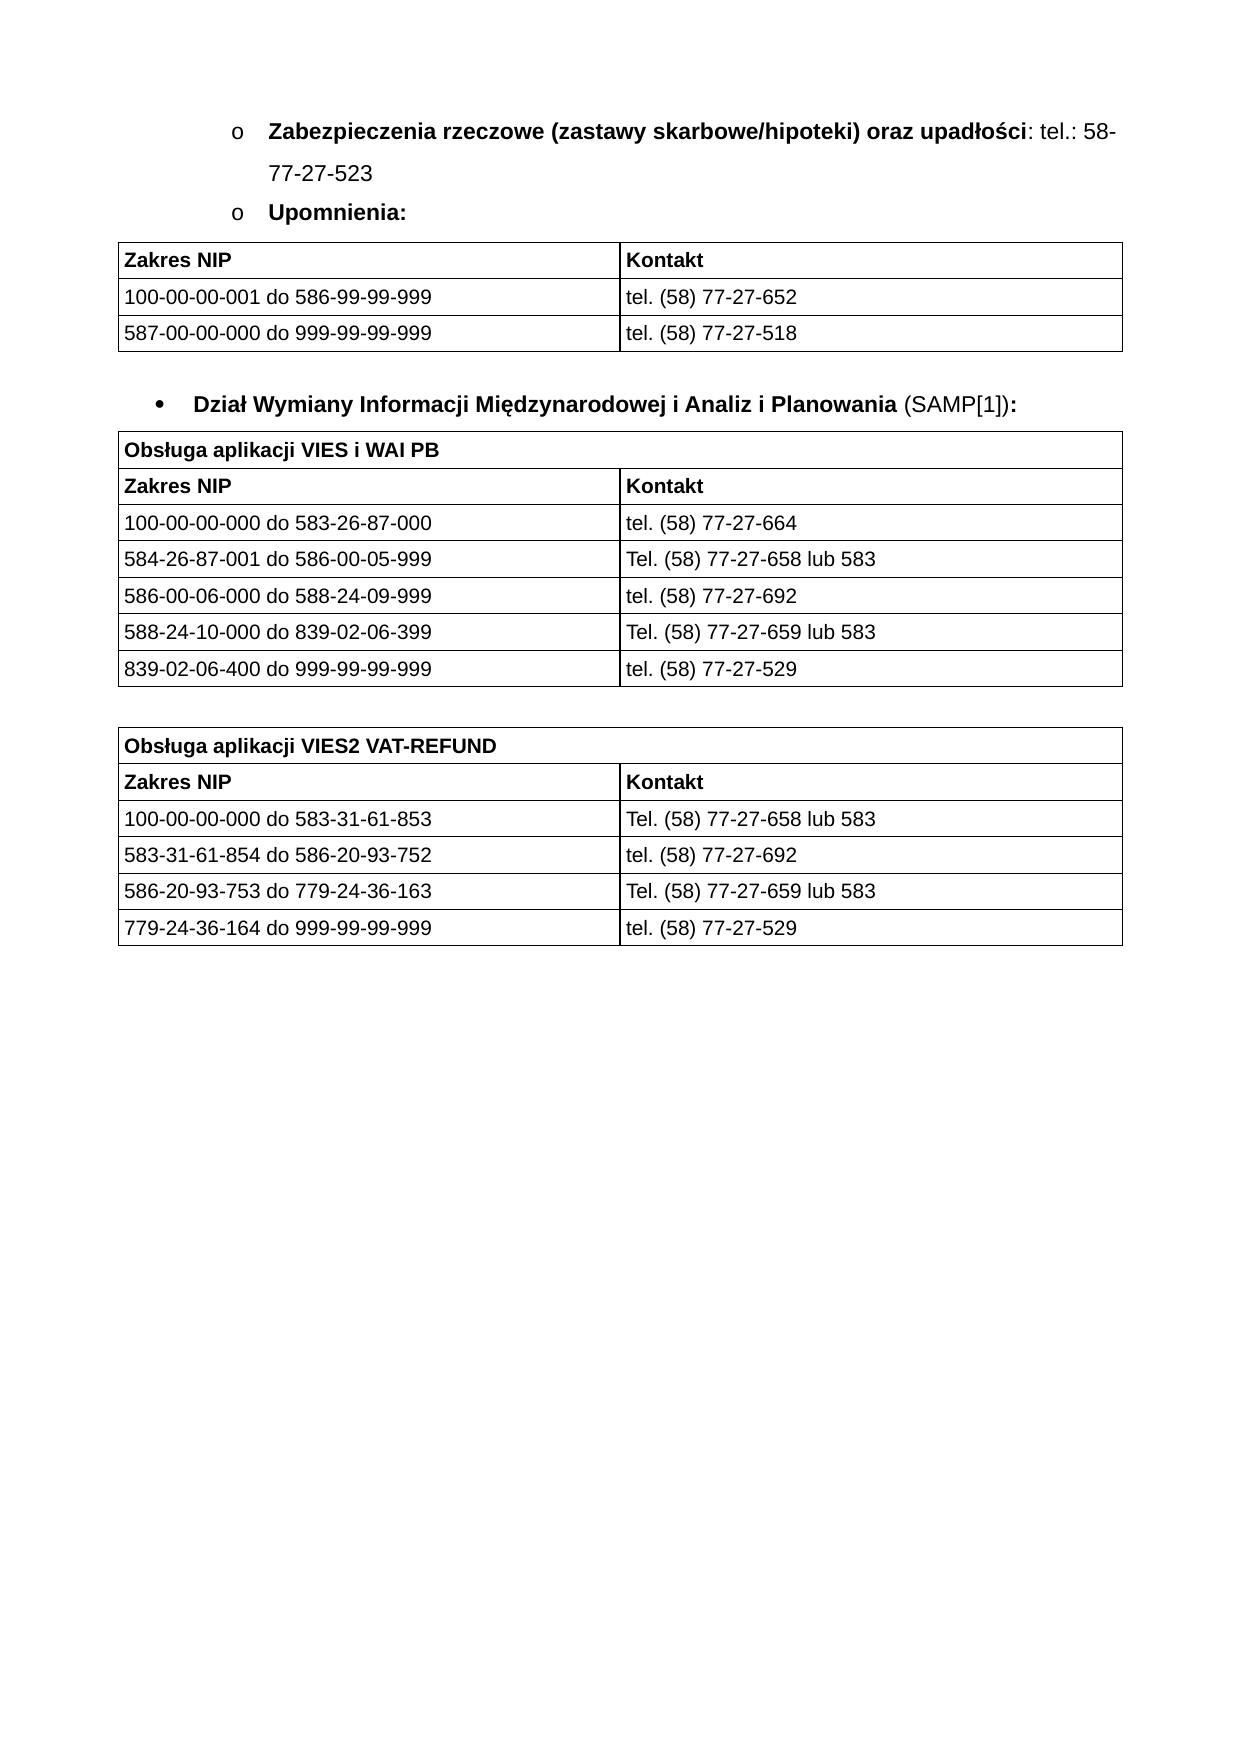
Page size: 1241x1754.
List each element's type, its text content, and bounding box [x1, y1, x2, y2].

table_cell 588-24-10-000 do 839-02-06-399 [119, 614, 619, 650]
table_header Obsługa aplikacji VIES i WAI PB [119, 432, 1122, 467]
table_cell Kontakt [621, 764, 1122, 799]
list Zabezpieczenia rzeczowe (zastawy skarbowe/hipoteki) oraz upadłości: tel.: 58-77-27-523 [231, 118, 1122, 186]
table_cell Zakres NIP [119, 764, 619, 799]
table_cell tel. (58) 77-27-529 [621, 910, 1122, 945]
table_cell Zakres NIP [119, 469, 619, 504]
table_cell tel. (58) 77-27-692 [621, 578, 1122, 613]
table_cell 587-00-00-000 do 999-99-99-999 [119, 316, 619, 351]
table_cell tel. (58) 77-27-652 [621, 279, 1122, 314]
table_cell tel. (58) 77-27-664 [621, 505, 1122, 540]
table_cell 100-00-00-000 do 583-26-87-000 [119, 505, 619, 540]
table_cell Tel. (58) 77-27-658 lub 583 [621, 541, 1122, 577]
table_cell 100-00-00-000 do 583-31-61-853 [119, 801, 619, 836]
table_header Obsługa aplikacji VIES2 VAT-REFUND [119, 728, 1122, 763]
table_cell tel. (58) 77-27-529 [621, 651, 1122, 686]
table_cell 779-24-36-164 do 999-99-99-999 [119, 910, 619, 945]
table_header Zakres NIP [119, 243, 619, 278]
table_cell Tel. (58) 77-27-659 lub 583 [621, 614, 1122, 650]
list Upomnienia: [231, 199, 1122, 227]
table_cell 586-20-93-753 do 779-24-36-163 [119, 874, 619, 909]
table_header Kontakt [621, 243, 1122, 278]
table_cell 839-02-06-400 do 999-99-99-999 [119, 651, 619, 686]
table_cell Tel. (58) 77-27-658 lub 583 [621, 801, 1122, 836]
table_cell tel. (58) 77-27-692 [621, 837, 1122, 872]
table_cell 100-00-00-001 do 586-99-99-999 [119, 279, 619, 314]
table_cell 584-26-87-001 do 586-00-05-999 [119, 541, 619, 577]
table_cell tel. (58) 77-27-518 [621, 316, 1122, 351]
list Dział Wymiany Informacji Międzynarodowej i Analiz i Planowania (SAMP[1]): [156, 391, 1122, 418]
table_cell 586-00-06-000 do 588-24-09-999 [119, 578, 619, 613]
table_cell Kontakt [621, 469, 1122, 504]
table_cell 583-31-61-854 do 586-20-93-752 [119, 837, 619, 872]
table_cell Tel. (58) 77-27-659 lub 583 [621, 874, 1122, 909]
